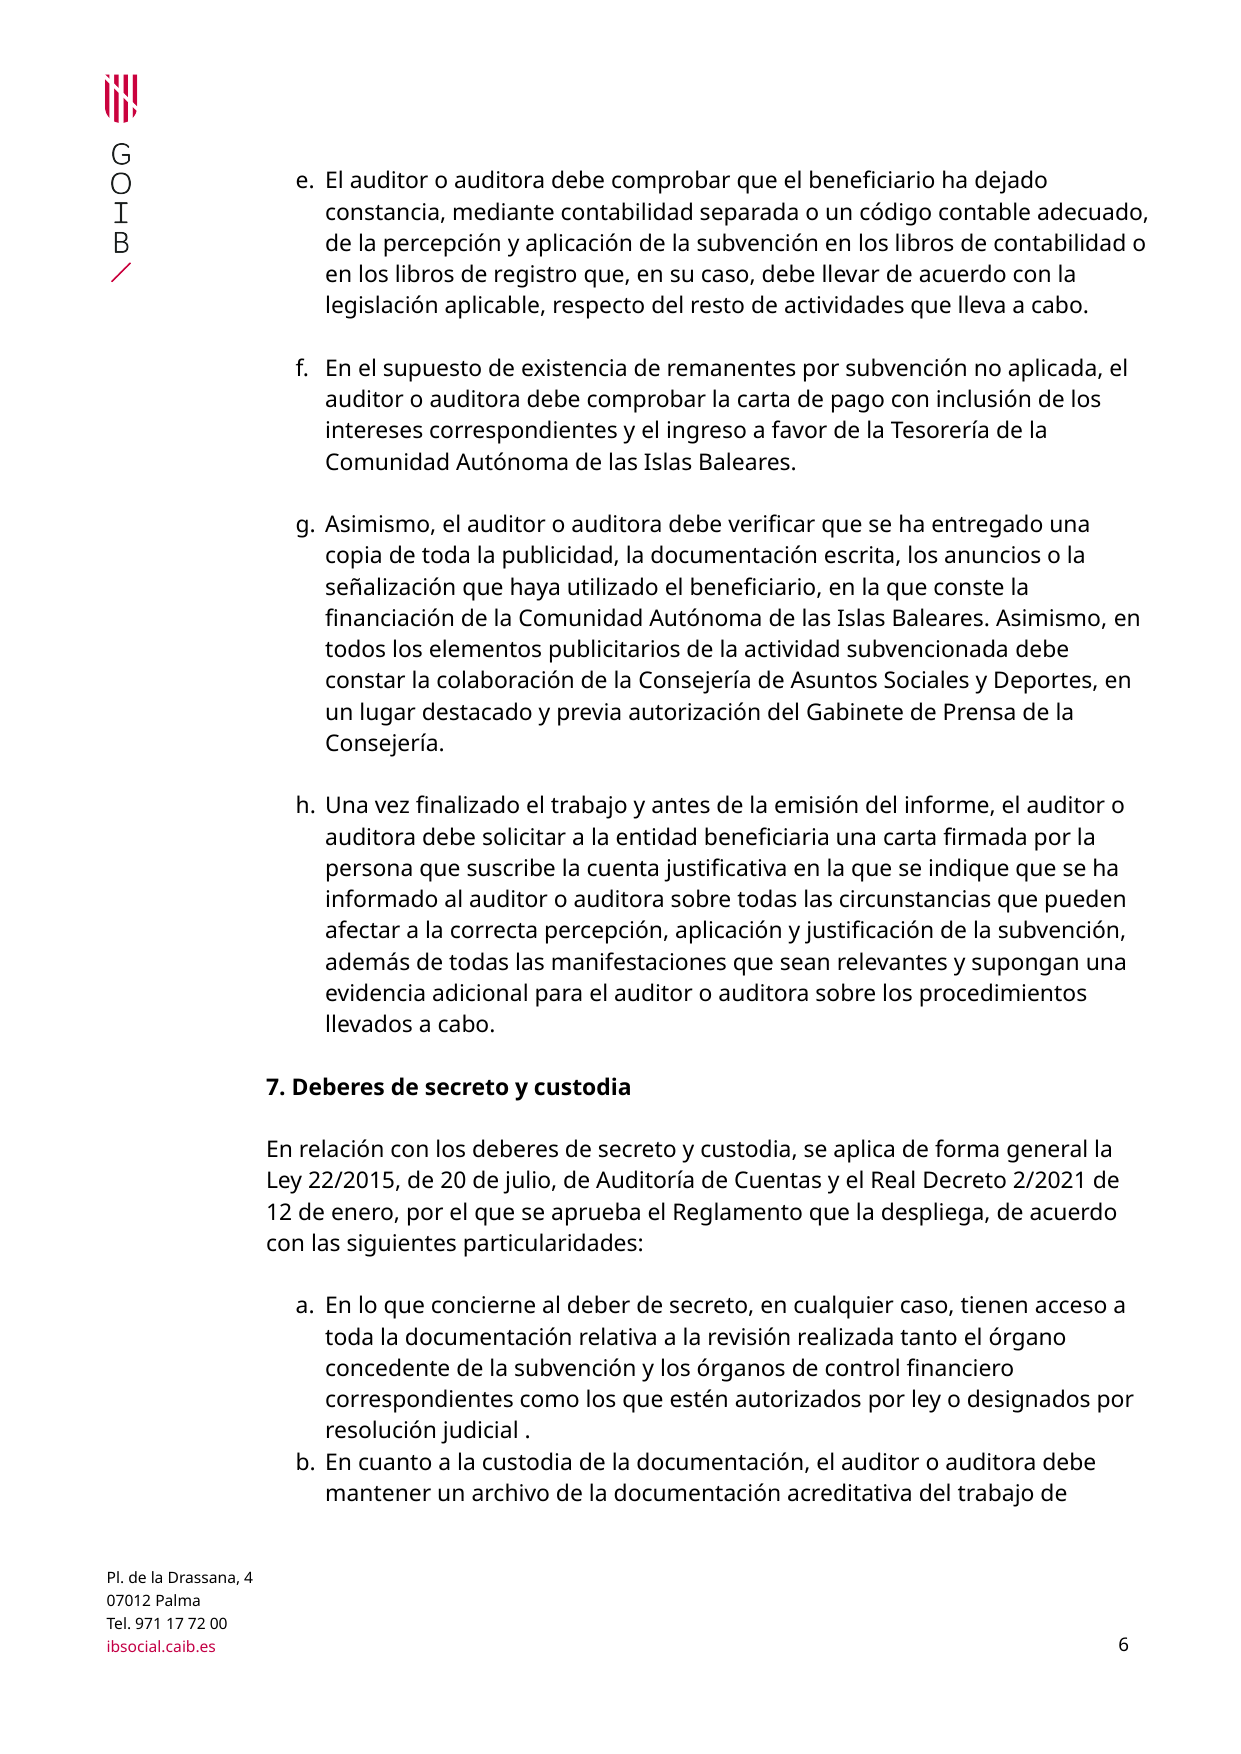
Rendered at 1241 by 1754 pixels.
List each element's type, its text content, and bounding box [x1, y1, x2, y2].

picture [76, 51, 166, 313]
list En el supuesto de existencia de remanentes por subvención no aplicada, el auditor o auditora debe comprobar la carta de pago con inclusión de los intereses correspondientes y el ingreso a favor de la Tesorería de la Comunidad Autónoma de las Islas Baleares. [295, 352, 1152, 477]
list En cuanto a la custodia de la documentación, el auditor o auditora debe mantener un archivo de la documentación acreditativa del trabajo de [295, 1445, 1152, 1508]
list El auditor o auditora debe comprobar que el beneficiario ha dejado constancia, mediante contabilidad separada o un código contable adecuado, de la percepción y aplicación de la subvención en los libros de contabilidad o en los libros de registro que, en su caso, debe llevar de acuerdo con la legislación aplicable, respecto del resto de actividades que lleva a cabo. [295, 164, 1152, 320]
text En relación con los deberes de secreto y custodia, se aplica de forma general la Ley 22/2015, de 20 de julio, de Auditoría de Cuentas y el Real Decreto 2/2021 de 12 de enero, por el que se aprueba el Reglamento que la despliega, de acuerdo con las siguientes particularidades: [266, 1133, 1152, 1258]
list Una vez finalizado el trabajo y antes de la emisión del informe, el auditor o auditora debe solicitar a la entidad beneficiaria una carta firmada por la persona que suscribe la cuenta justificativa en la que se indique que se ha informado al auditor o auditora sobre todas las circunstancias que pueden afectar a la correcta percepción, aplicación y justificación de la subvención, además de todas las manifestaciones que sean relevantes y supongan una evidencia adicional para el auditor o auditora sobre los procedimientos llevados a cabo. [295, 789, 1152, 1039]
list En lo que concierne al deber de secreto, en cualquier caso, tienen acceso a toda la documentación relativa a la revisión realizada tanto el órgano concedente de la subvención y los órganos de control financiero correspondientes como los que estén autorizados por ley o designados por resolución judicial . [295, 1289, 1152, 1445]
text 7. Deberes de secreto y custodia [266, 1070, 1152, 1102]
list Asimismo, el auditor o auditora debe verificar que se ha entregado una copia de toda la publicidad, la documentación escrita, los anuncios o la señalización que haya utilizado el beneficiario, en la que conste la financiación de la Comunidad Autónoma de las Islas Baleares. Asimismo, en todos los elementos publicitarios de la actividad subvencionada debe constar la colaboración de la Consejería de Asuntos Sociales y Deportes, en un lugar destacado y previa autorización del Gabinete de Prensa de la Consejería. [295, 508, 1152, 758]
